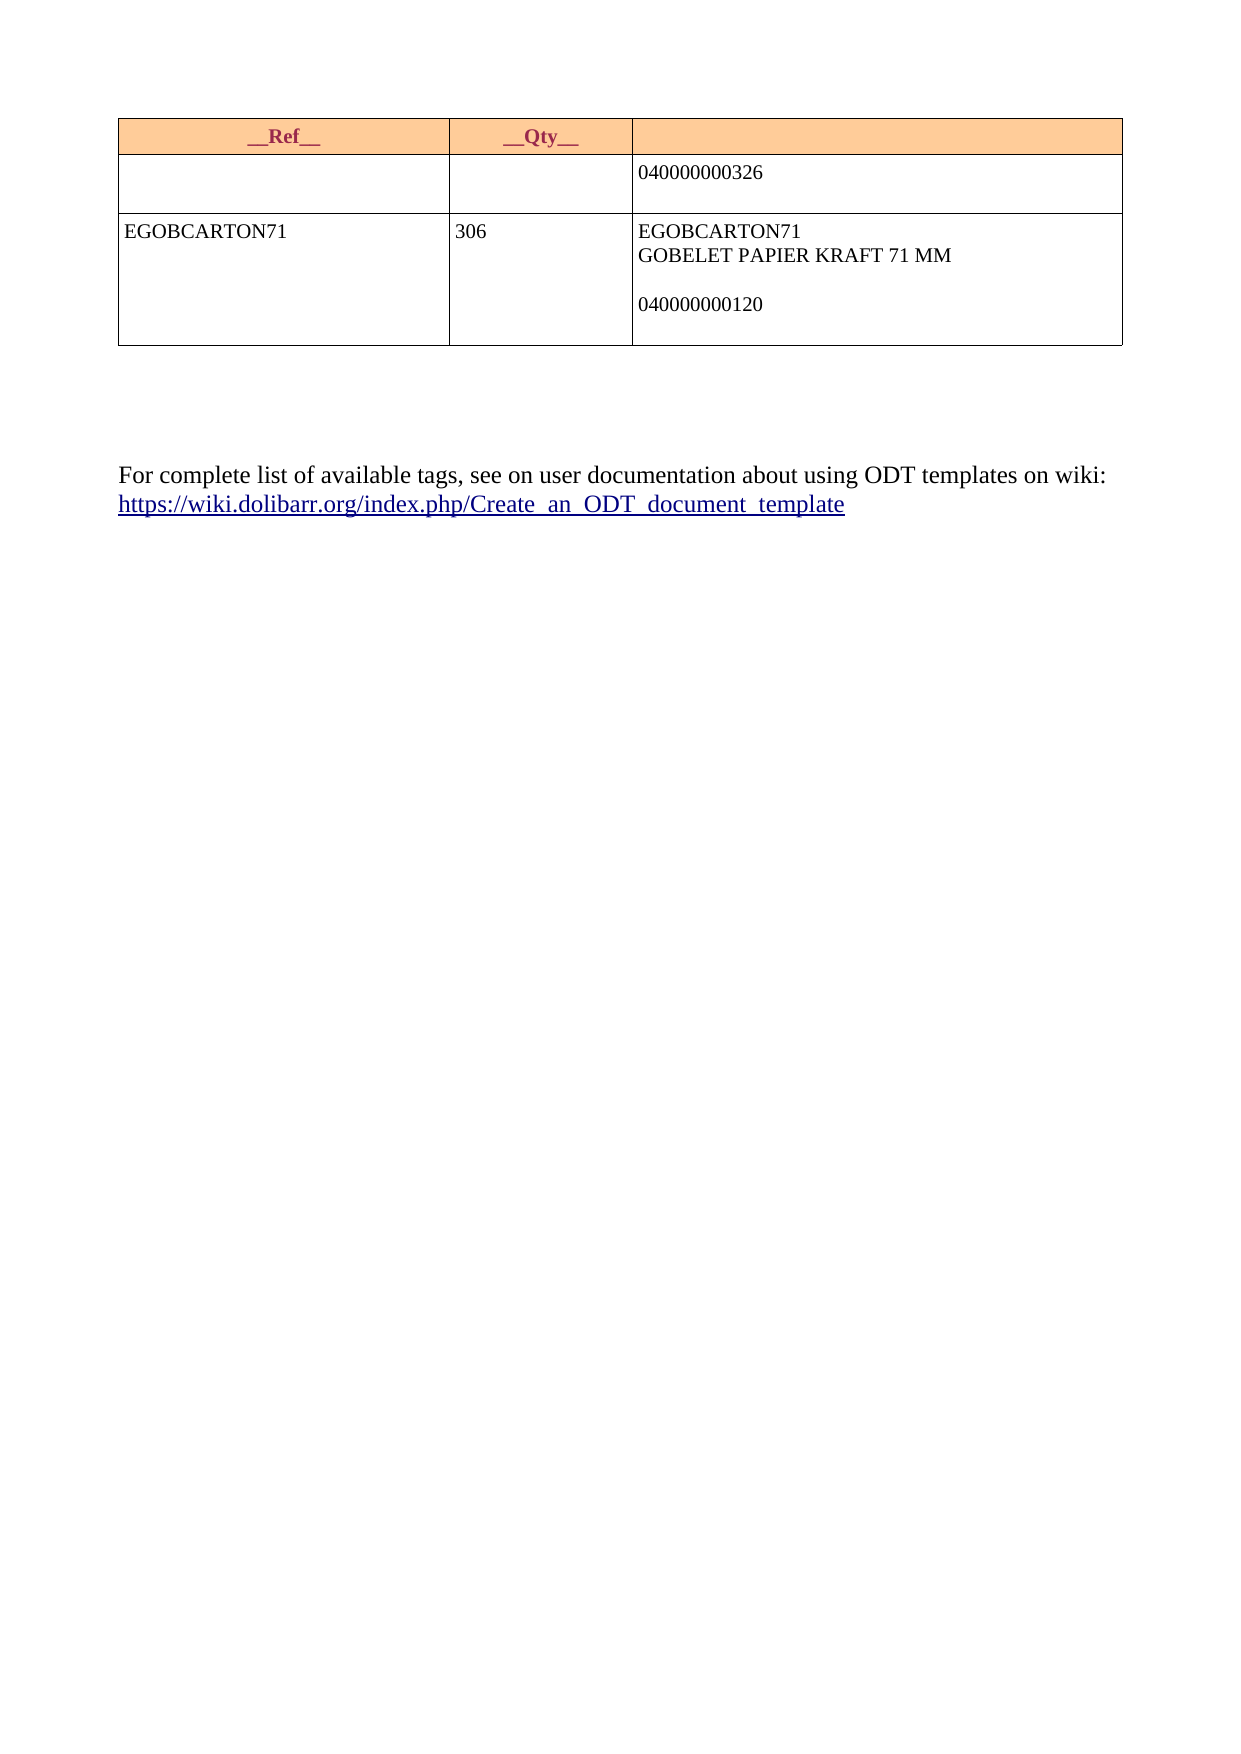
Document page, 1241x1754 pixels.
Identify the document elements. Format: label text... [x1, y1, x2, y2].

table_cell 306 [450, 214, 632, 345]
table_cell [450, 155, 632, 213]
table_cell EGOBCARTON71 GOBELET PAPIER KRAFT 71 MM 040000000120 [633, 214, 1122, 345]
table_cell EGOBCARTON71 [119, 214, 449, 345]
table_header __Qty__ [450, 119, 632, 154]
table_cell 040000000326 [633, 155, 1122, 213]
table_header [633, 119, 1122, 154]
table_header __Ref__ [119, 119, 449, 154]
table_cell [119, 155, 449, 213]
text https://wiki.dolibarr.org/index.php/Create_an_ODT_document_template [118, 489, 1122, 518]
text For complete list of available tags, see on user documentation about using ODT templates on wiki: [118, 460, 1122, 489]
